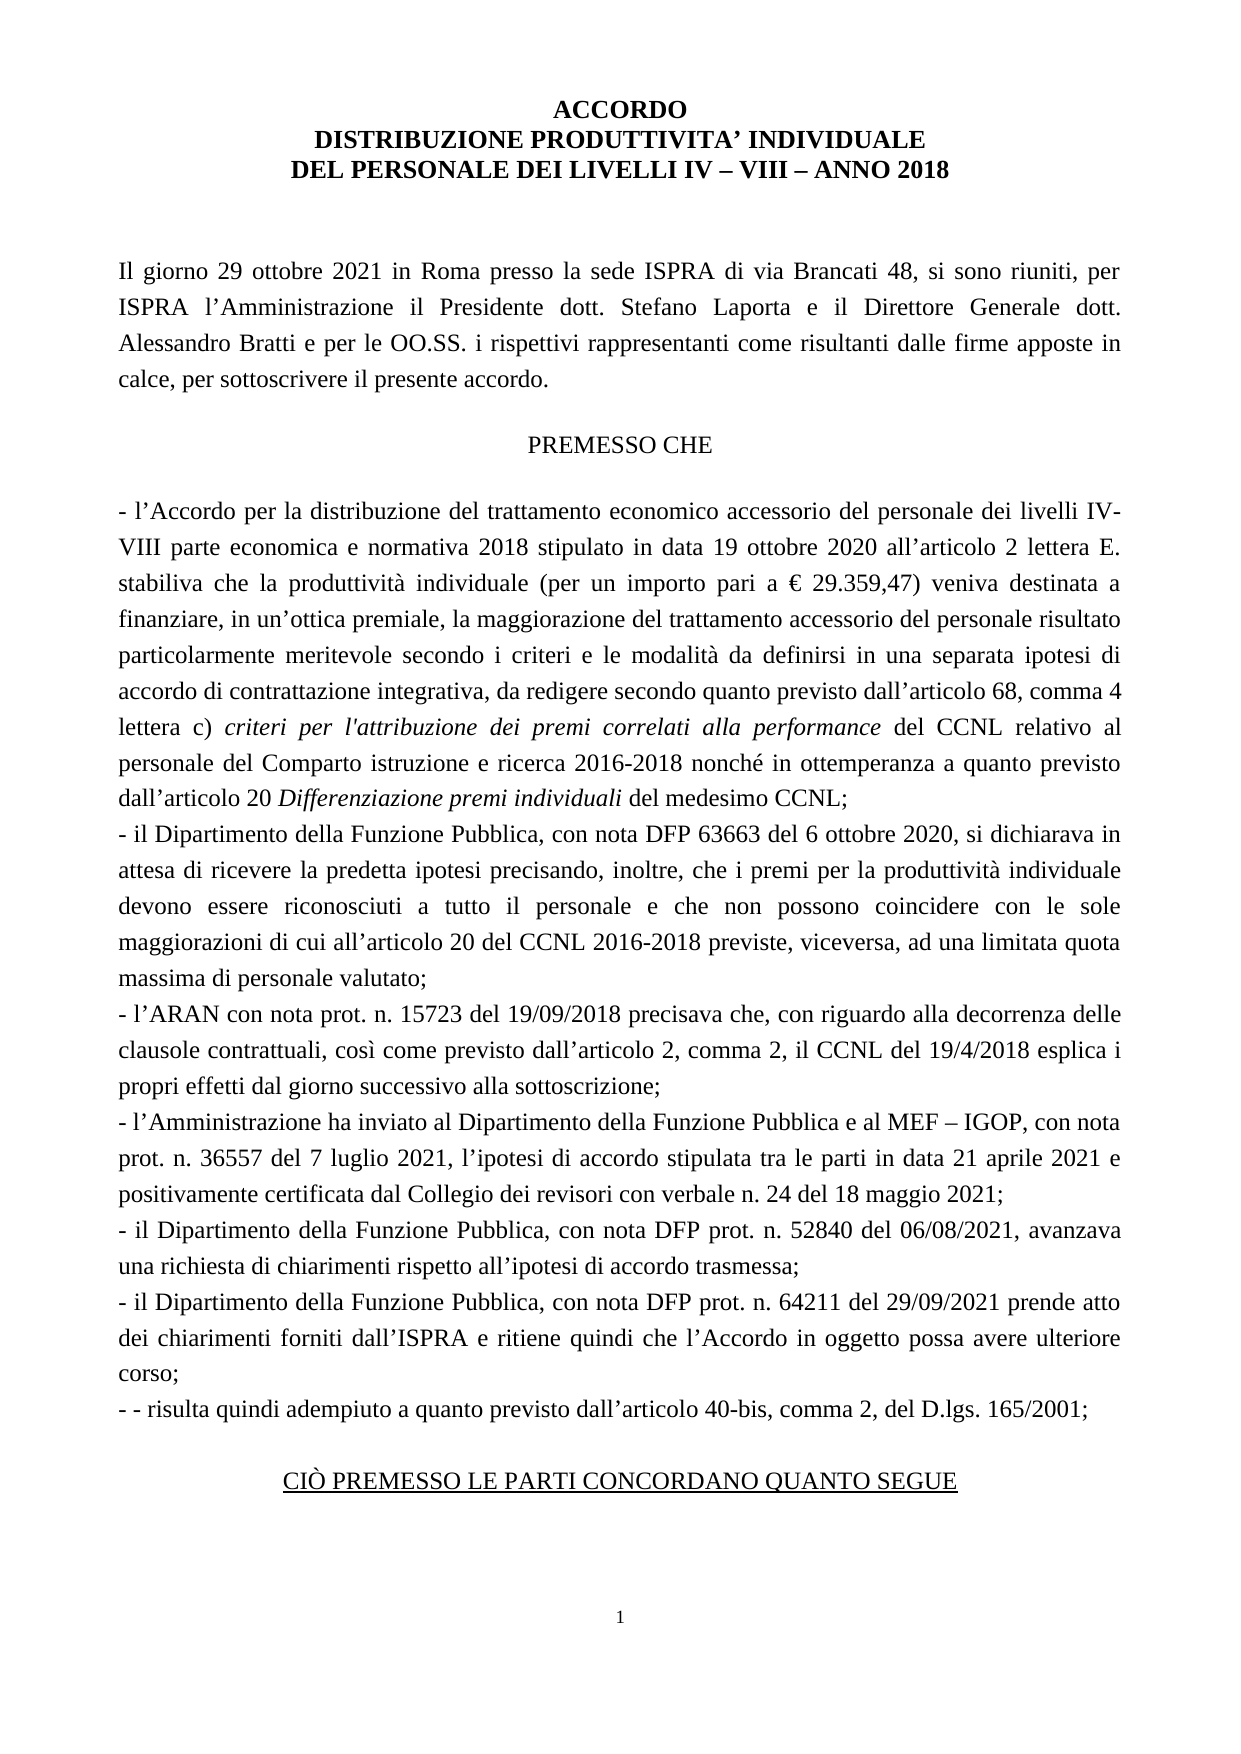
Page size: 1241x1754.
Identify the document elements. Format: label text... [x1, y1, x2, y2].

text - l’Amministrazione ha inviato al Dipartimento della Funzione Pubblica e al MEF – IGOP, con nota prot. n. 36557 del 7 luglio 2021, l’ipotesi di accordo stipulata tra le parti in data 21 aprile 2021 e positivamente certificata dal Collegio dei revisori con verbale n. 24 del 18 maggio 2021; [118, 1107, 1122, 1208]
text Premesso CHE [118, 430, 1122, 459]
text - l’Accordo per la distribuzione del trattamento economico accessorio del personale dei livelli IV-VIII parte economica e normativa 2018 stipulato in data 19 ottobre 2020 all’articolo 2 lettera E. stabiliva che la produttività individuale (per un importo pari a € 29.359,47) veniva destinata a finanziare, in un’ottica premiale, la maggiorazione del trattamento accessorio del personale risultato particolarmente meritevole secondo i criteri e le modalità da definirsi in una separata ipotesi di accordo di contrattazione integrativa, da redigere secondo quanto previsto dall’articolo 68, comma 4 lettera c) criteri per l'attribuzione dei premi correlati alla performance del CCNL relativo al personale del Comparto istruzione e ricerca 2016-2018 nonché in ottemperanza a quanto previsto dall’articolo 20 Differenziazione premi individuali del medesimo CCNL; [118, 496, 1122, 812]
text Il giorno 29 ottobre 2021 in Roma presso la sede ISPRA di via Brancati 48, si sono riuniti, per ISPRA l’Amministrazione il Presidente dott. Stefano Laporta e il Direttore Generale dott. Alessandro Bratti e per le OO.SS. i rispettivi rappresentanti come risultanti dalle firme apposte in calce, per sottoscrivere il presente accordo. [118, 256, 1122, 393]
text CIÒ PREMESSO LE PARTI CONCORDANO QUANTO SEGUE [118, 1466, 1122, 1495]
text - il Dipartimento della Funzione Pubblica, con nota DFP 63663 del 6 ottobre 2020, si dichiarava in attesa di ricevere la predetta ipotesi precisando, inoltre, che i premi per la produttività individuale devono essere riconosciuti a tutto il personale e che non possono coincidere con le sole maggiorazioni di cui all’articolo 20 del CCNL 2016-2018 previste, viceversa, ad una limitata quota massima di personale valutato; [118, 819, 1122, 992]
text - il Dipartimento della Funzione Pubblica, con nota DFP prot. n. 64211 del 29/09/2021 prende atto dei chiarimenti forniti dall’ISPRA e ritiene quindi che l’Accordo in oggetto possa avere ulteriore corso; [118, 1287, 1122, 1387]
text - - risulta quindi adempiuto a quanto previsto dall’articolo 40-bis, comma 2, del D.lgs. 165/2001; [118, 1394, 1122, 1423]
text DISTRIBUZIONE PRODUTTIVITA’ INDIVIDUALE [118, 124, 1122, 154]
text DEL PERSONALE DEI LIVELLI IV – VIII – ANNO 2018 [118, 154, 1122, 184]
text - il Dipartimento della Funzione Pubblica, con nota DFP prot. n. 52840 del 06/08/2021, avanzava una richiesta di chiarimenti rispetto all’ipotesi di accordo trasmessa; [118, 1215, 1122, 1279]
text ACCORDO [118, 94, 1122, 124]
text - l’ARAN con nota prot. n. 15723 del 19/09/2018 precisava che, con riguardo alla decorrenza delle clausole contrattuali, così come previsto dall’articolo 2, comma 2, il CCNL del 19/4/2018 esplica i propri effetti dal giorno successivo alla sottoscrizione; [118, 999, 1122, 1100]
